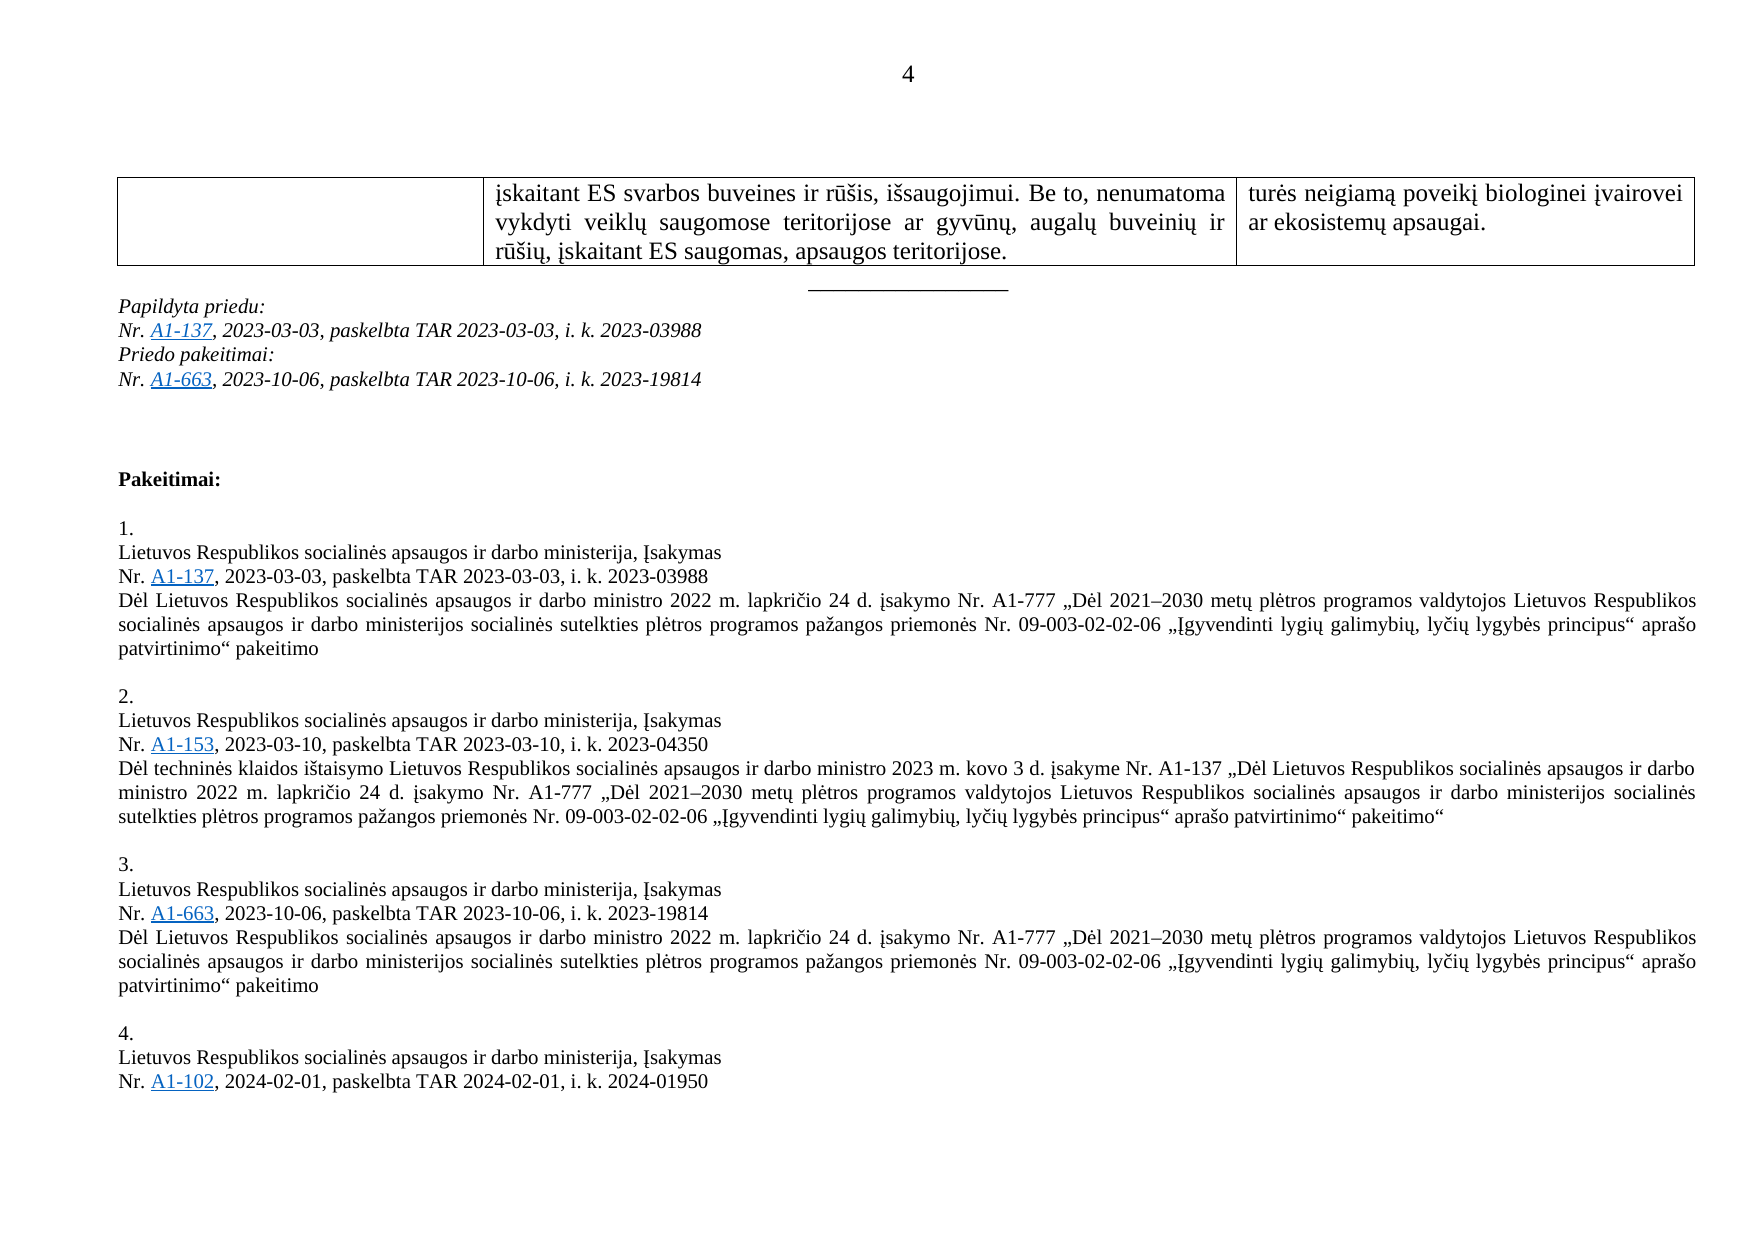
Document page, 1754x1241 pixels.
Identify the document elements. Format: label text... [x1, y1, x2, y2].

text 1. [118, 516, 1698, 539]
text Nr. A1-663, 2023-10-06, paskelbta TAR 2023-10-06, i. k. 2023-19814 [118, 366, 1698, 391]
text Papildyta priedu: [118, 294, 1698, 318]
text 4. [118, 1021, 1698, 1045]
text Nr. A1-137, 2023-03-03, paskelbta TAR 2023-03-03, i. k. 2023-03988 [118, 318, 1698, 342]
table_cell turės neigiamą poveikį biologinei įvairovei ar ekosistemų apsaugai. [1237, 178, 1694, 264]
text 2. [118, 684, 1698, 708]
text Nr. A1-663, 2023-10-06, paskelbta TAR 2023-10-06, i. k. 2023-19814 [118, 901, 1698, 924]
text Nr. A1-137, 2023-03-03, paskelbta TAR 2023-03-03, i. k. 2023-03988 [118, 564, 1698, 588]
text Priedo pakeitimai: [118, 342, 1698, 366]
text Pakeitimai: [118, 467, 1698, 491]
text Lietuvos Respublikos socialinės apsaugos ir darbo ministerija, Įsakymas [118, 539, 1698, 564]
text ________________ [118, 266, 1698, 294]
text Dėl Lietuvos Respublikos socialinės apsaugos ir darbo ministro 2022 m. lapkričio 24 d. įsakymo Nr. A1-777 „Dėl 2021–2030 metų plėtros programos valdytojos Lietuvos Respublikos socialinės apsaugos ir darbo ministerijos socialinės sutelkties plėtros programos pažangos priemonės Nr. 09-003-02-02-06 „Įgyvendinti lygių galimybių, lyčių lygybės principus“ aprašo patvirtinimo“ pakeitimo [118, 588, 1698, 660]
text Dėl techninės klaidos ištaisymo Lietuvos Respublikos socialinės apsaugos ir darbo ministro 2023 m. kovo 3 d. įsakyme Nr. A1-137 „Dėl Lietuvos Respublikos socialinės apsaugos ir darbo ministro 2022 m. lapkričio 24 d. įsakymo Nr. A1-777 „Dėl 2021–2030 metų plėtros programos valdytojos Lietuvos Respublikos socialinės apsaugos ir darbo ministerijos socialinės sutelkties plėtros programos pažangos priemonės Nr. 09-003-02-02-06 „Įgyvendinti lygių galimybių, lyčių lygybės principus“ aprašo patvirtinimo“ pakeitimo“ [118, 756, 1698, 828]
text Lietuvos Respublikos socialinės apsaugos ir darbo ministerija, Įsakymas [118, 876, 1698, 901]
text Nr. A1-153, 2023-03-10, paskelbta TAR 2023-03-10, i. k. 2023-04350 [118, 732, 1698, 756]
text 3. [118, 852, 1698, 876]
text Nr. A1-102, 2024-02-01, paskelbta TAR 2024-02-01, i. k. 2024-01950 [118, 1069, 1698, 1093]
table_cell įskaitant ES svarbos buveines ir rūšis, išsaugojimui. Be to, nenumatoma vykdyti veiklų saugomose teritorijose ar gyvūnų, augalų buveinių ir rūšių, įskaitant ES saugomas, apsaugos teritorijose. [484, 178, 1236, 264]
table_cell [118, 178, 483, 264]
text Dėl Lietuvos Respublikos socialinės apsaugos ir darbo ministro 2022 m. lapkričio 24 d. įsakymo Nr. A1-777 „Dėl 2021–2030 metų plėtros programos valdytojos Lietuvos Respublikos socialinės apsaugos ir darbo ministerijos socialinės sutelkties plėtros programos pažangos priemonės Nr. 09-003-02-02-06 „Įgyvendinti lygių galimybių, lyčių lygybės principus“ aprašo patvirtinimo“ pakeitimo [118, 924, 1698, 997]
text Lietuvos Respublikos socialinės apsaugos ir darbo ministerija, Įsakymas [118, 1045, 1698, 1069]
text Lietuvos Respublikos socialinės apsaugos ir darbo ministerija, Įsakymas [118, 708, 1698, 732]
